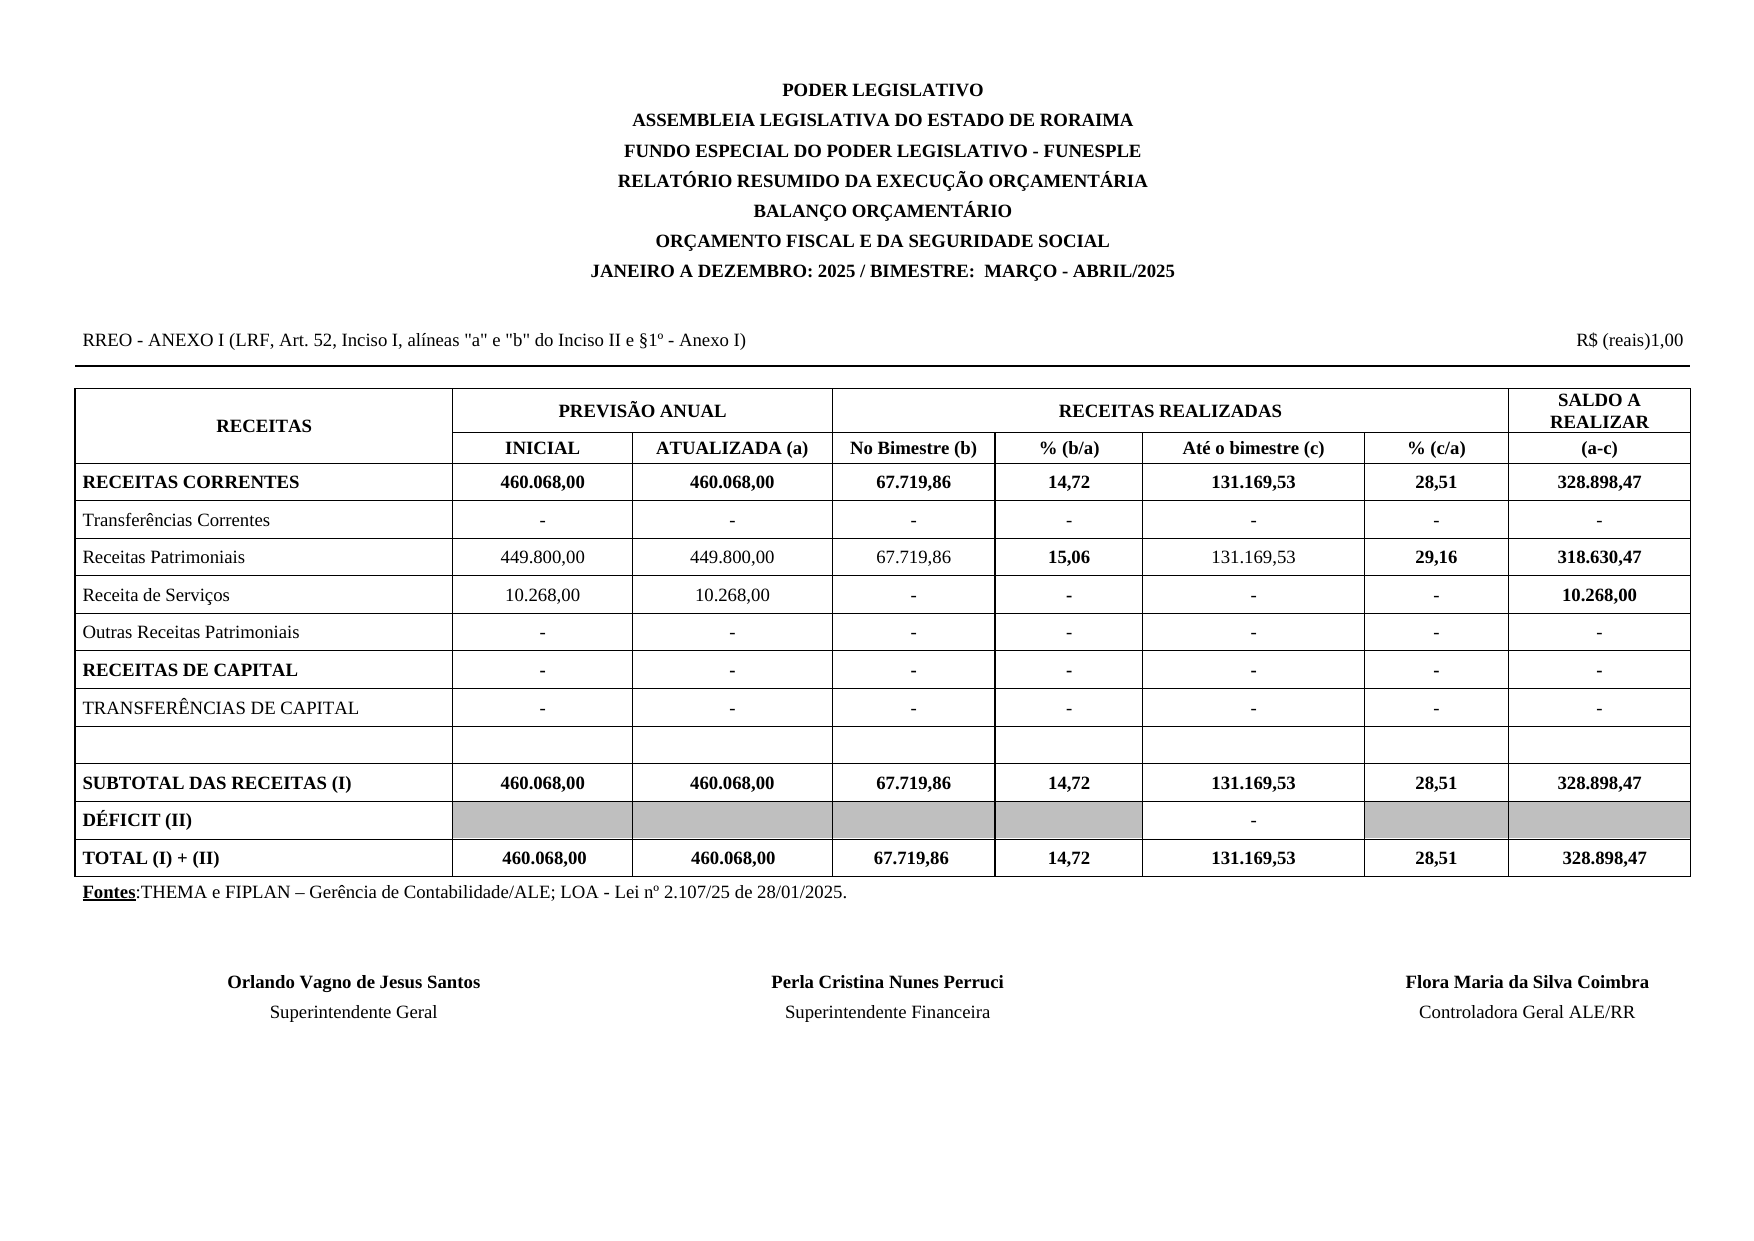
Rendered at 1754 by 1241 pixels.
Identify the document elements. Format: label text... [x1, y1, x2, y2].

table_cell [1364, 316, 1508, 364]
table_cell [453, 906, 632, 936]
table_cell Outras Receitas Patrimoniais [76, 614, 452, 650]
table_cell [75, 286, 453, 316]
table_cell [75, 367, 453, 388]
table_cell Transferências Correntes [76, 501, 452, 538]
table_cell - [633, 614, 832, 650]
table_cell - [996, 576, 1142, 613]
table_cell JANEIRO A DEZEMBRO: 2025 / BIMESTRE: MARÇO - ABRIL/2025 [75, 256, 1690, 286]
table_cell DÉFICIT (II) [76, 802, 452, 838]
table_cell [75, 936, 453, 966]
table_cell INICIAL [453, 433, 632, 462]
table_cell [1508, 367, 1690, 388]
table_cell [832, 367, 995, 388]
table_cell RECEITAS CORRENTES [76, 464, 452, 500]
table_cell [832, 286, 995, 316]
table_cell Controladora Geral ALE/RR [1364, 996, 1690, 1027]
table_cell 10.268,00 [453, 576, 632, 613]
table_cell 14,72 [996, 464, 1142, 500]
table_cell 328.898,47 [1509, 464, 1690, 500]
table_cell - [1143, 576, 1364, 613]
table_cell [1364, 936, 1508, 966]
table_cell SUBTOTAL DAS RECEITAS (I) [76, 764, 452, 801]
table_cell [1143, 906, 1364, 936]
table_cell 449.800,00 [633, 539, 832, 575]
table_cell 10.268,00 [633, 576, 832, 613]
table_header PODER LEGISLATIVO [75, 75, 1690, 105]
table_cell 10.268,00 [1509, 576, 1690, 613]
table_cell - [1365, 614, 1508, 650]
table_cell 29,16 [1365, 539, 1508, 575]
table_cell Fontes:THEMA e FIPLAN – Gerência de Contabilidade/ALE; LOA - Lei nº 2.107/25 de 28/01/2025. [75, 877, 995, 906]
table_cell [832, 906, 995, 936]
table_cell [1364, 906, 1508, 936]
table_cell PREVISÃO ANUAL [453, 389, 832, 432]
table_cell Perla Cristina Nunes Perruci [632, 966, 1143, 996]
table_cell 460.068,00 [453, 464, 632, 500]
table_cell 131.169,53 [1143, 464, 1364, 500]
table_cell - [1365, 651, 1508, 688]
table_cell - [1365, 501, 1508, 538]
table_cell [632, 286, 832, 316]
table_cell [1143, 286, 1364, 316]
table_cell 460.068,00 [633, 840, 832, 876]
table_cell [1364, 367, 1508, 388]
table_cell - [833, 614, 994, 650]
table_cell ORÇAMENTO FISCAL E DA SEGURIDADE SOCIAL [75, 226, 1690, 256]
table_cell 67.719,86 [833, 764, 994, 801]
table_cell [1365, 727, 1508, 763]
table_cell SALDO A REALIZAR [1509, 389, 1690, 432]
table_cell [996, 727, 1142, 763]
table_cell 28,51 [1365, 840, 1508, 876]
table_cell Superintendente Financeira [632, 996, 1143, 1027]
table_cell [453, 727, 632, 763]
table_cell 14,72 [996, 764, 1142, 801]
table_cell [996, 802, 1142, 838]
table_cell [632, 367, 832, 388]
table_cell 28,51 [1365, 764, 1508, 801]
table_cell 67.719,86 [833, 464, 994, 500]
table_cell [1143, 936, 1364, 966]
table_cell [995, 906, 1143, 936]
table_cell 67.719,86 [833, 840, 994, 876]
table_cell [453, 802, 632, 838]
table_cell - [1143, 501, 1364, 538]
table_cell 460.068,00 [453, 840, 632, 876]
table_cell 15,06 [996, 539, 1142, 575]
table_cell 460.068,00 [633, 764, 832, 801]
table_cell [453, 367, 632, 388]
table_cell [833, 802, 994, 838]
table_cell TOTAL (I) + (II) [76, 840, 452, 876]
table_cell [76, 727, 452, 763]
table_cell Flora Maria da Silva Coimbra [1364, 966, 1690, 996]
table_cell - [633, 689, 832, 726]
table_cell Superintendente Geral [75, 996, 632, 1027]
table_cell - [1509, 501, 1690, 538]
table_cell [633, 802, 832, 838]
table_cell [1509, 802, 1690, 838]
table_cell [1508, 286, 1690, 316]
table_cell [632, 936, 832, 966]
table_cell [1364, 877, 1508, 906]
table_cell - [1143, 689, 1364, 726]
table_cell [1508, 906, 1690, 936]
table_cell RECEITAS REALIZADAS [833, 389, 1508, 432]
table_cell TRANSFERÊNCIAS DE CAPITAL [76, 689, 452, 726]
table_cell [1143, 877, 1364, 906]
table_cell - [453, 651, 632, 688]
table_cell FUNDO ESPECIAL DO PODER LEGISLATIVO - FUNESPLE [75, 135, 1690, 165]
table_cell - [1365, 576, 1508, 613]
table_cell [453, 936, 632, 966]
table_cell [995, 877, 1143, 906]
table_cell R$ (reais)1,00 [1508, 316, 1690, 364]
table_cell RECEITAS [76, 389, 452, 462]
table_cell [833, 727, 994, 763]
table_cell - [453, 501, 632, 538]
table_cell [453, 286, 632, 316]
table_cell [1365, 802, 1508, 838]
table_cell - [833, 651, 994, 688]
table_cell [1143, 996, 1364, 1027]
table_cell [632, 906, 832, 936]
table_cell 328.898,47 [1509, 840, 1690, 876]
table_cell 14,72 [996, 840, 1142, 876]
table_cell 328.898,47 [1509, 764, 1690, 801]
table_cell ATUALIZADA (a) [633, 433, 832, 462]
table_cell 28,51 [1365, 464, 1508, 500]
table_cell RREO - ANEXO I (LRF, Art. 52, Inciso I, alíneas "a" e "b" do Inciso II e §1º - Anexo I) [75, 316, 1364, 364]
table_cell [1364, 286, 1508, 316]
table_cell [995, 936, 1143, 966]
table_cell 449.800,00 [453, 539, 632, 575]
table_cell - [1509, 614, 1690, 650]
table_cell [633, 727, 832, 763]
table_cell - [453, 614, 632, 650]
table_cell - [833, 576, 994, 613]
table_cell % (c/a) [1365, 433, 1508, 462]
table_cell ASSEMBLEIA LEGISLATIVA DO ESTADO DE RORAIMA [75, 105, 1690, 135]
table_cell [1143, 727, 1364, 763]
table_cell - [453, 689, 632, 726]
table_cell [1509, 727, 1690, 763]
table_cell 460.068,00 [633, 464, 832, 500]
table_cell Receitas Patrimoniais [76, 539, 452, 575]
table_cell - [996, 651, 1142, 688]
table_cell Orlando Vagno de Jesus Santos [75, 966, 632, 996]
table_cell 131.169,53 [1143, 764, 1364, 801]
table_cell - [996, 689, 1142, 726]
table_cell - [996, 501, 1142, 538]
table_cell 131.169,53 [1143, 840, 1364, 876]
table_cell - [633, 501, 832, 538]
table_cell 318.630,47 [1509, 539, 1690, 575]
table_cell - [633, 651, 832, 688]
table_cell - [833, 689, 994, 726]
table_cell - [996, 614, 1142, 650]
table_cell - [833, 501, 994, 538]
table_cell [832, 936, 995, 966]
table_cell 131.169,53 [1143, 539, 1364, 575]
table_cell 460.068,00 [453, 764, 632, 801]
table_cell 67.719,86 [833, 539, 994, 575]
table_cell BALANÇO ORÇAMENTÁRIO [75, 195, 1690, 226]
table_cell [1143, 966, 1364, 996]
table_cell - [1143, 651, 1364, 688]
table_cell % (b/a) [996, 433, 1142, 462]
table_cell [995, 286, 1143, 316]
table_cell [995, 367, 1143, 388]
table_cell (a-c) [1509, 433, 1690, 462]
table_cell RECEITAS DE CAPITAL [76, 651, 452, 688]
table_cell - [1143, 802, 1364, 838]
table_cell RELATÓRIO RESUMIDO DA EXECUÇÃO ORÇAMENTÁRIA [75, 165, 1690, 195]
table_cell - [1509, 651, 1690, 688]
table_cell [1508, 936, 1690, 966]
table_cell No Bimestre (b) [833, 433, 994, 462]
table_cell Receita de Serviços [76, 576, 452, 613]
table_cell [1508, 877, 1690, 906]
table_cell - [1365, 689, 1508, 726]
table_cell - [1143, 614, 1364, 650]
table_cell Até o bimestre (c) [1143, 433, 1364, 462]
table_cell [75, 906, 453, 936]
table_cell - [1509, 689, 1690, 726]
table_cell [1143, 367, 1364, 388]
